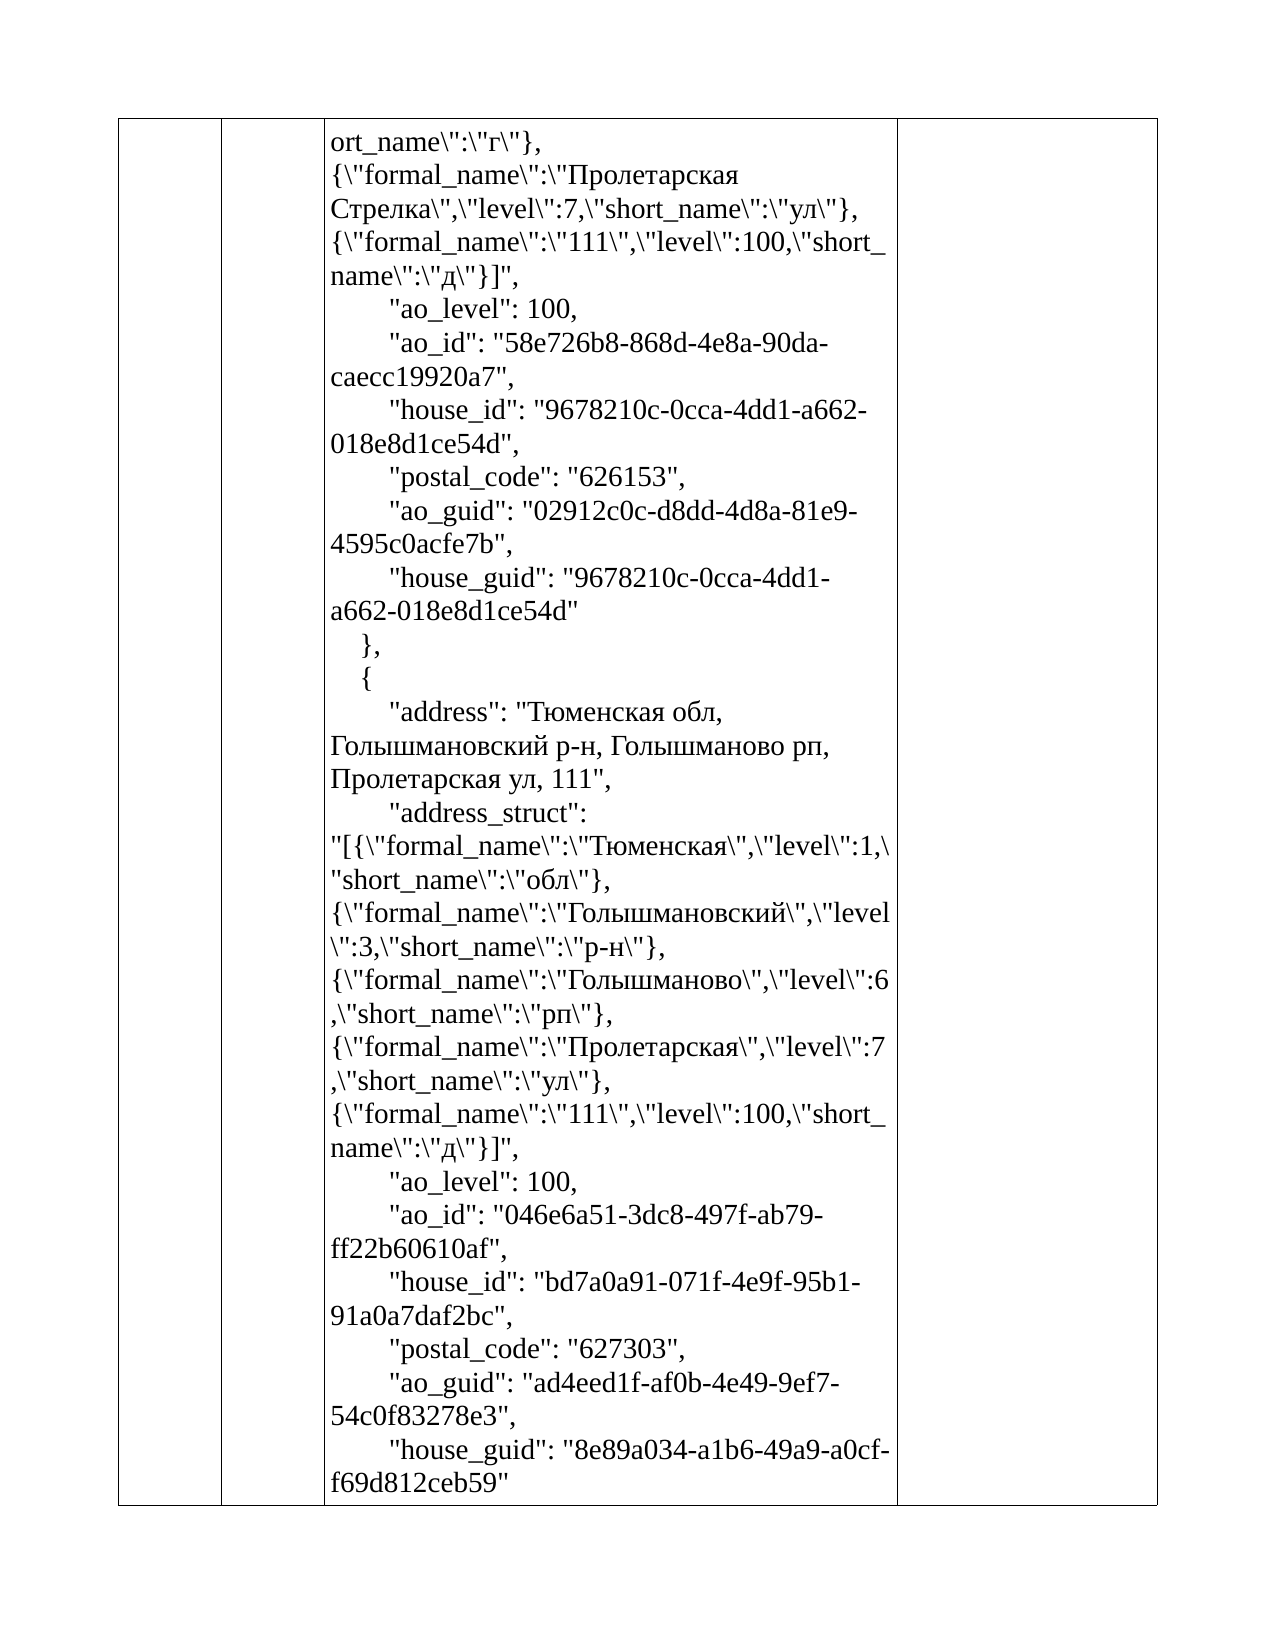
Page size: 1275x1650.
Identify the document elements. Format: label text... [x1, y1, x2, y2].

table_cell [222, 119, 324, 1505]
table_cell [119, 119, 221, 1505]
table_cell [898, 119, 1157, 1505]
table_cell ort_name\":\"г\"},{\"formal_name\":\"Пролетарская Стрелка\",\"level\":7,\"short_name\":\"ул\"},{\"formal_name\":\"111\",\"level\":100,\"short_name\":\"д\"}]", "ao_level": 100, "ao_id": "58e726b8-868d-4e8a-90da-caecc19920a7", "house_id": "9678210c-0cca-4dd1-a662-018e8d1ce54d", "postal_code": "626153", "ao_guid": "02912c0c-d8dd-4d8a-81e9-4595c0acfe7b", "house_guid": "9678210c-0cca-4dd1-a662-018e8d1ce54d" }, { "address": "Тюменская обл, Голышмановский р-н, Голышманово рп, Пролетарская ул, 111", "address_struct": "[{\"formal_name\":\"Тюменская\",\"level\":1,\"short_name\":\"обл\"},{\"formal_name\":\"Голышмановский\",\"level\":3,\"short_name\":\"р-н\"},{\"formal_name\":\"Голышманово\",\"level\":6,\"short_name\":\"рп\"},{\"formal_name\":\"Пролетарская\",\"level\":7,\"short_name\":\"ул\"},{\"formal_name\":\"111\",\"level\":100,\"short_name\":\"д\"}]", "ao_level": 100, "ao_id": "046e6a51-3dc8-497f-ab79-ff22b60610af", "house_id": "bd7a0a91-071f-4e9f-95b1-91a0a7daf2bc", "postal_code": "627303", "ao_guid": "ad4eed1f-af0b-4e49-9ef7-54c0f83278e3", "house_guid": "8e89a034-a1b6-49a9-a0cf-f69d812ceb59" [325, 119, 897, 1505]
